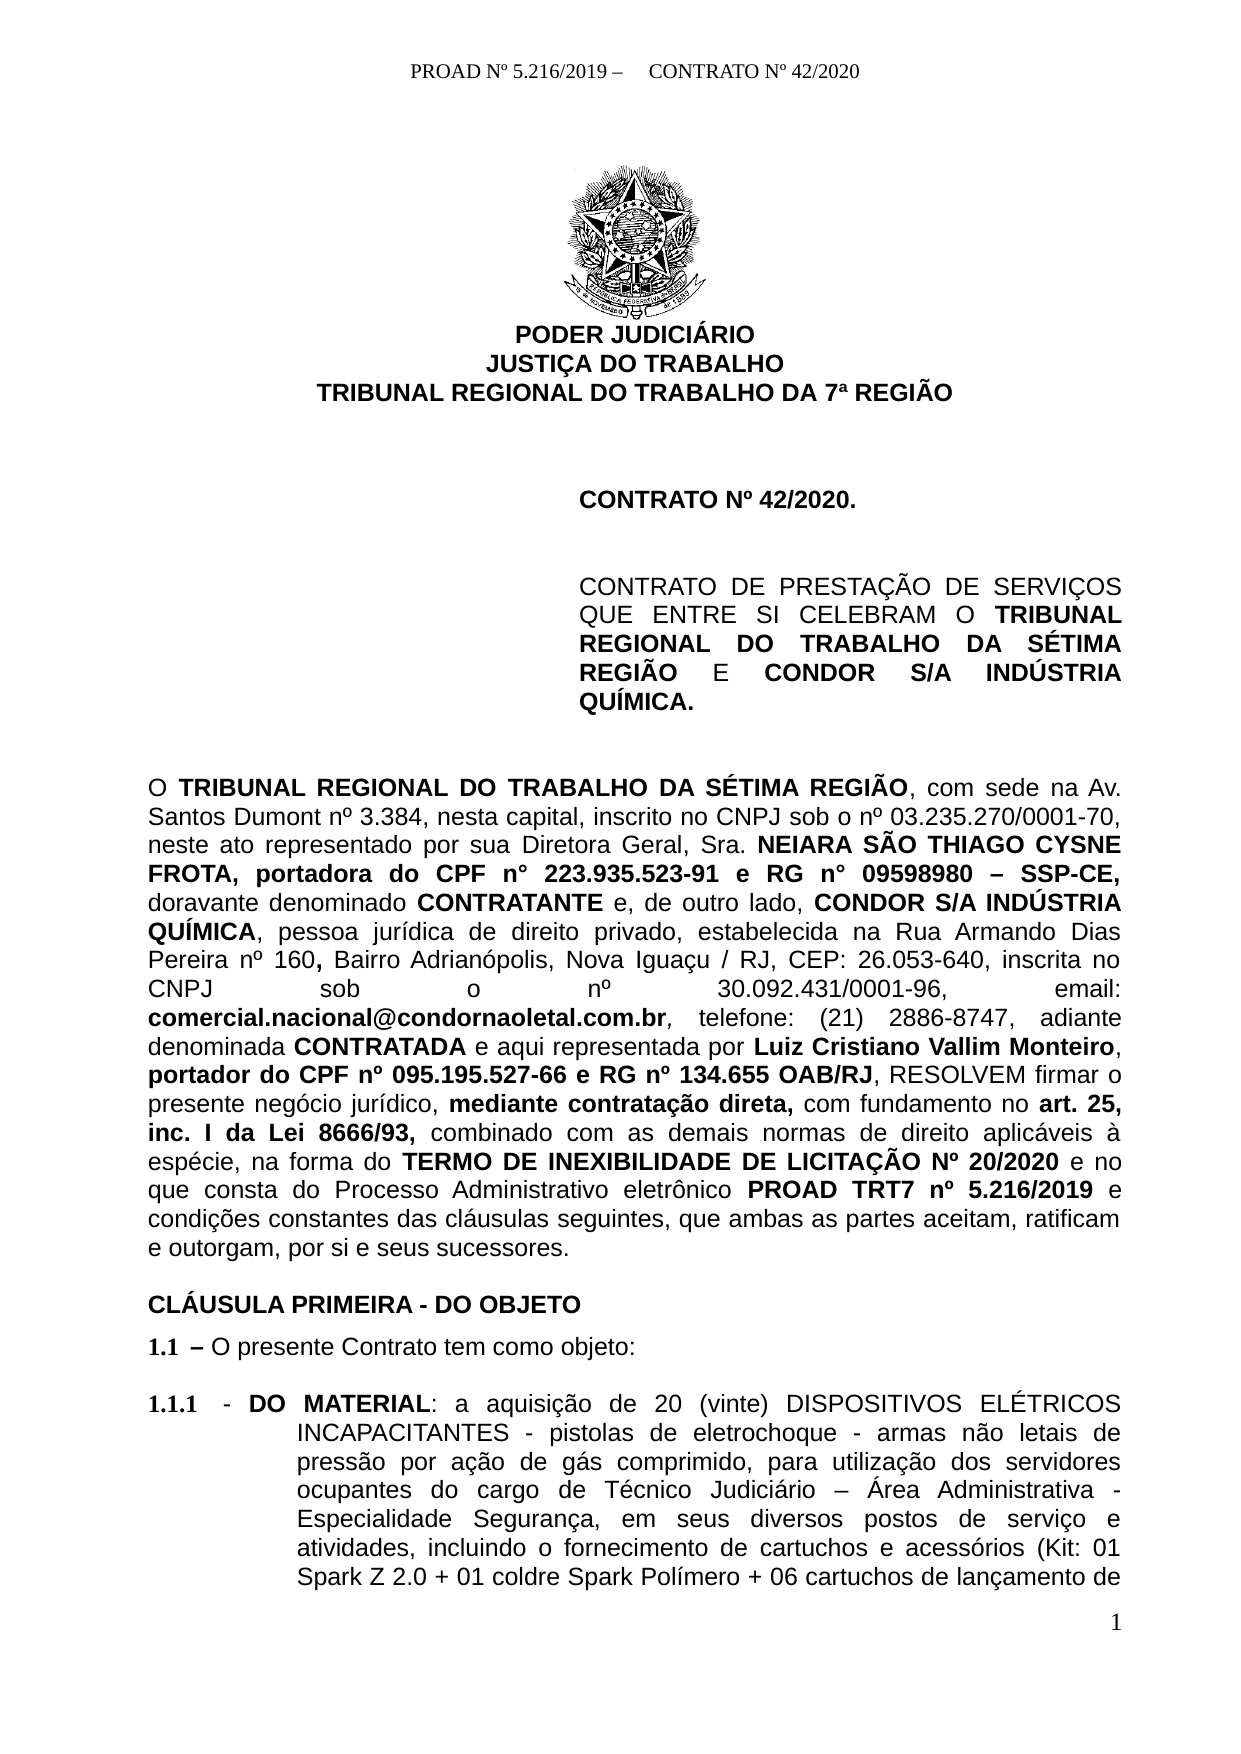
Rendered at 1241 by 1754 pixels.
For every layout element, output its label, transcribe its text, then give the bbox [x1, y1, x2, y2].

text TRIBUNAL REGIONAL DO TRABALHO DA 7ª REGIÃO [148, 378, 1122, 407]
text CLÁUSULA PRIMEIRA - DO OBJETO [148, 1290, 1122, 1319]
text O TRIBUNAL REGIONAL DO TRABALHO DA SÉTIMA REGIÃO, com sede na Av. Santos Dumont nº 3.384, nesta capital, inscrito no CNPJ sob o nº 03.235.270/0001-70, neste ato representado por sua Diretora Geral, Sra. NEIARA SÃO THIAGO CYSNE FROTA, portadora do CPF n° 223.935.523-91 e RG n° 09598980 – SSP-CE, doravante denominado CONTRATANTE e, de outro lado, CONDOR S/A INDÚSTRIA QUÍMICA, pessoa jurídica de direito privado, estabelecida na Rua Armando Dias Pereira nº 160, Bairro Adrianópolis, Nova Iguaçu / RJ, CEP: 26.053-640, inscrita no CNPJ sob o nº 30.092.431/0001-96, email: comercial.nacional@condornaoletal.com.br, telefone: (21) 2886-8747, adiante denominada CONTRATADA e aqui representada por Luiz Cristiano Vallim Monteiro, portador do CPF nº 095.195.527-66 e RG nº 134.655 OAB/RJ, RESOLVEM firmar o presente negócio jurídico, mediante contratação direta, com fundamento no art. 25, inc. I da Lei 8666/93, combinado com as demais normas de direito aplicáveis à espécie, na forma do TERMO DE INEXIBILIDADE DE LICITAÇÃO Nº 20/2020 e no que consta do Processo Administrativo eletrônico PROAD TRT7 nº 5.216/2019 e condições constantes das cláusulas seguintes, que ambas as partes aceitam, ratificam e outorgam, por si e seus sucessores. [148, 773, 1122, 1262]
text JUSTIÇA DO TRABALHO [148, 349, 1122, 378]
text CONTRATO DE PRESTAÇÃO DE SERVIÇOS QUE ENTRE SI CELEBRAM O TRIBUNAL REGIONAL DO TRABALHO DA SÉTIMA REGIÃO E CONDOR S/A INDÚSTRIA QUÍMICA. [579, 572, 1122, 715]
text PODER JUDICIÁRIO [148, 320, 1122, 349]
text CONTRATO Nº 42/2020. [579, 485, 1122, 514]
list – O presente Contrato tem como objeto: [148, 1332, 1122, 1360]
list - DO MATERIAL: a aquisição de 20 (vinte) DISPOSITIVOS ELÉTRICOS INCAPACITANTES - pistolas de eletrochoque - armas não letais de pressão por ação de gás comprimido, para utilização dos servidores ocupantes do cargo de Técnico Judiciário – Área Administrativa - Especialidade Segurança, em seus diversos postos de serviço e atividades, incluindo o fornecimento de cartuchos e acessórios (Kit: 01 Spark Z 2.0 + 01 coldre Spark Polímero + 06 cartuchos de lançamento de [148, 1389, 1122, 1591]
